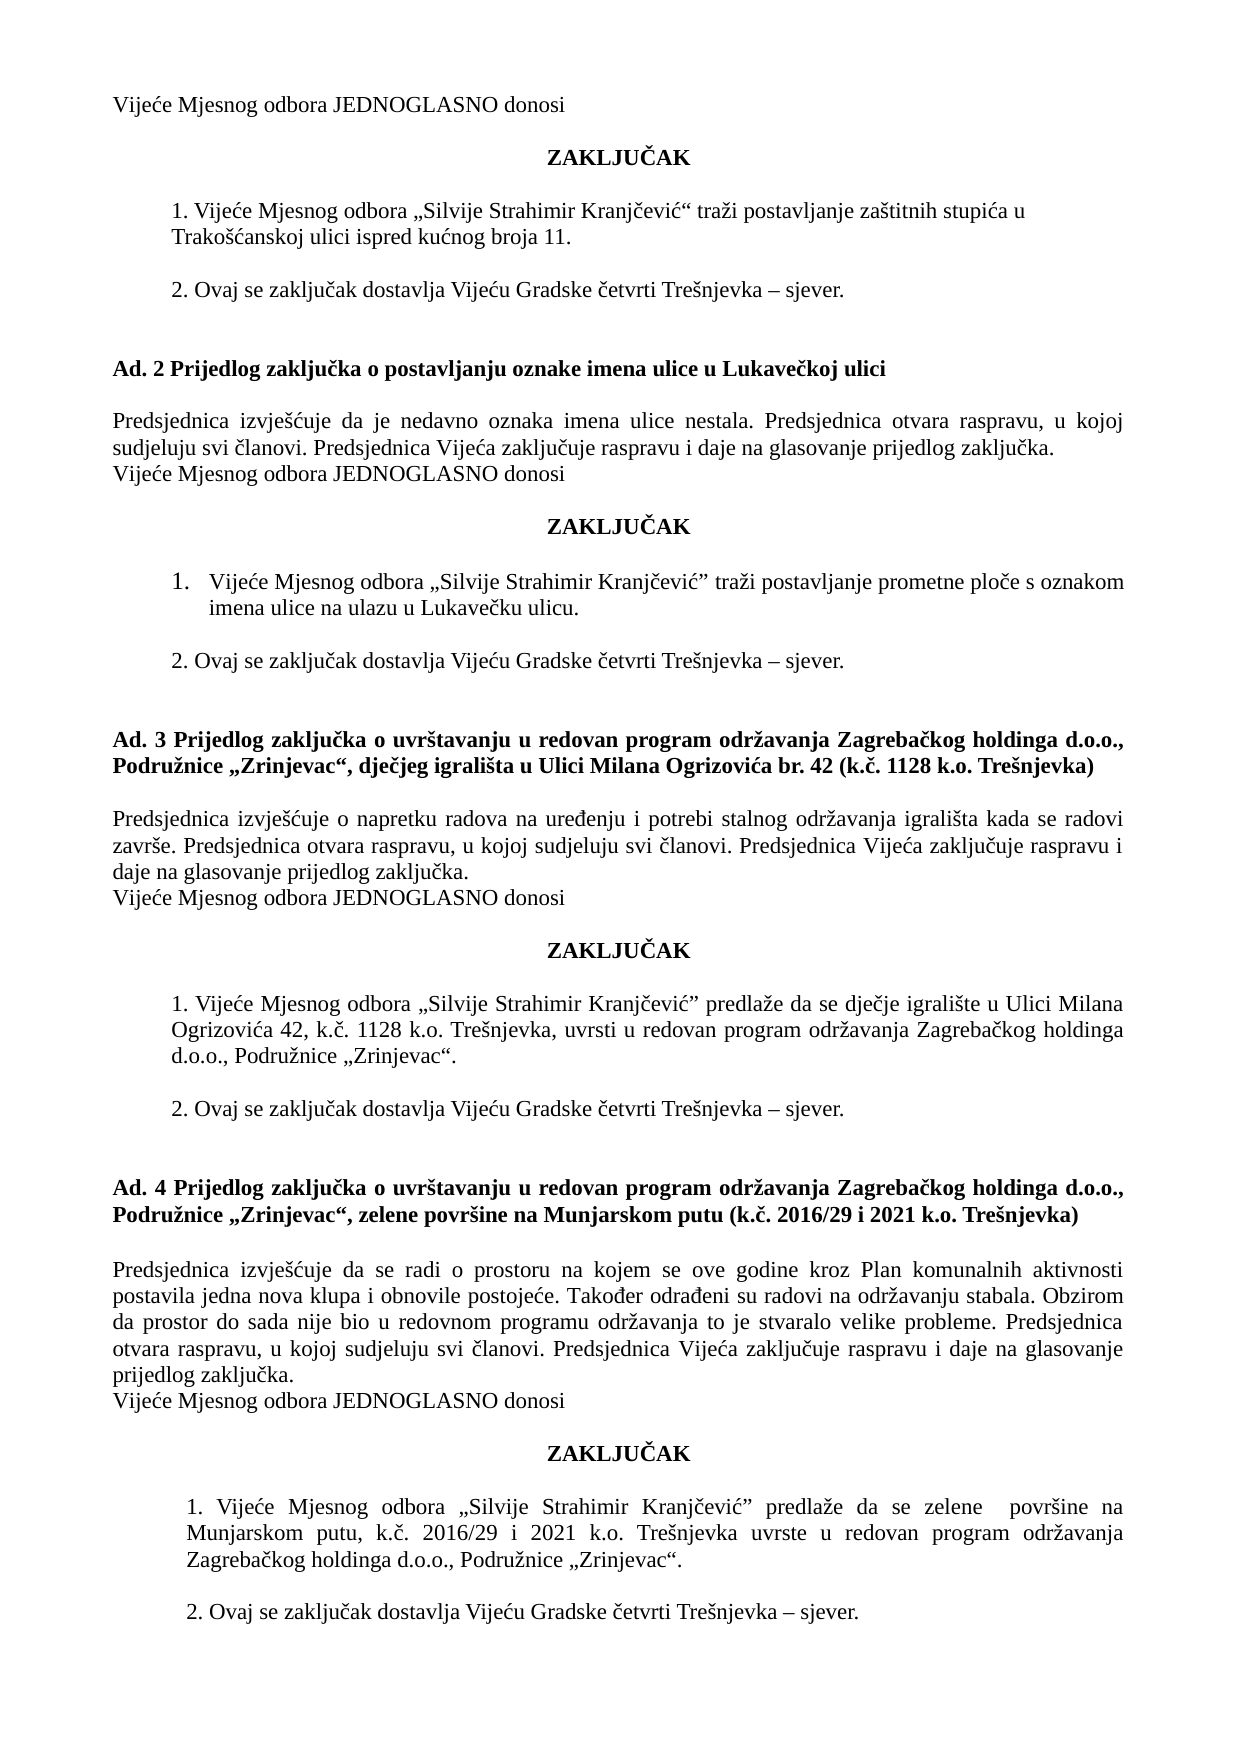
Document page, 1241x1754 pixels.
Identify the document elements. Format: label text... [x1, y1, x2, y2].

text 1. Vijeće Mjesnog odbora „Silvije Strahimir Kranjčević” predlaže da se zelene površine na Munjarskom putu, k.č. 2016/29 i 2021 k.o. Trešnjevka uvrste u redovan program održavanja Zagrebačkog holdinga d.o.o., Podružnice „Zrinjevac“. [186, 1493, 1125, 1572]
text Vijeće Mjesnog odbora JEDNOGLASNO donosi [112, 91, 1125, 118]
text Ad. 3 Prijedlog zaključka o uvrštavanju u redovan program održavanja Zagrebačkog holdinga d.o.o., Podružnice „Zrinjevac“, dječjeg igrališta u Ulici Milana Ogrizovića br. 42 (k.č. 1128 k.o. Trešnjevka) [112, 726, 1125, 779]
text Ad. 2 Prijedlog zaključka o postavljanju oznake imena ulice u Lukavečkoj ulici [112, 355, 1125, 381]
text 2. Ovaj se zaključak dostavlja Vijeću Gradske četvrti Trešnjevka – sjever. [112, 647, 1125, 673]
list Vijeće Mjesnog odbora „Silvije Strahimir Kranjčević” traži postavljanje prometne ploče s oznakom imena ulice na ulazu u Lukavečku ulicu. [171, 566, 1125, 621]
text 1. Vijeće Mjesnog odbora „Silvije Strahimir Kranjčević” predlaže da se dječje igralište u Ulici Milana Ogrizovića 42, k.č. 1128 k.o. Trešnjevka, uvrsti u redovan program održavanja Zagrebačkog holdinga d.o.o., Podružnice „Zrinjevac“. [171, 990, 1125, 1069]
text ZAKLJUČAK [112, 1440, 1125, 1467]
text Predsjednica izvješćuje da je nedavno oznaka imena ulice nestala. Predsjednica otvara raspravu, u kojoj sudjeluju svi članovi. Predsjednica Vijeća zaključuje raspravu i daje na glasovanje prijedlog zaključka. [112, 408, 1125, 460]
text 1. Vijeće Mjesnog odbora „Silvije Strahimir Kranjčević“ traži postavljanje zaštitnih stupića u Trakošćanskoj ulici ispred kućnog broja 11. [171, 197, 1125, 249]
text Vijeće Mjesnog odbora JEDNOGLASNO donosi [112, 460, 1125, 487]
text 2. Ovaj se zaključak dostavlja Vijeću Gradske četvrti Trešnjevka – sjever. [112, 276, 1125, 302]
text Predsjednica izvješćuje o napretku radova na uređenju i potrebi stalnog održavanja igrališta kada se radovi završe. Predsjednica otvara raspravu, u kojoj sudjeluju svi članovi. Predsjednica Vijeća zaključuje raspravu i daje na glasovanje prijedlog zaključka. [112, 805, 1125, 884]
text Predsjednica izvješćuje da se radi o prostoru na kojem se ove godine kroz Plan komunalnih aktivnosti postavila jedna nova klupa i obnovile postojeće. Također odrađeni su radovi na održavanju stabala. Obzirom da prostor do sada nije bio u redovnom programu održavanja to je stvaralo velike probleme. Predsjednica otvara raspravu, u kojoj sudjeluju svi članovi. Predsjednica Vijeća zaključuje raspravu i daje na glasovanje prijedlog zaključka. [112, 1256, 1125, 1387]
text ZAKLJUČAK [112, 144, 1125, 170]
text 2. Ovaj se zaključak dostavlja Vijeću Gradske četvrti Trešnjevka – sjever. [112, 1598, 1125, 1625]
text Vijeće Mjesnog odbora JEDNOGLASNO donosi [112, 1387, 1125, 1414]
text Ad. 4 Prijedlog zaključka o uvrštavanju u redovan program održavanja Zagrebačkog holdinga d.o.o., Podružnice „Zrinjevac“, zelene površine na Munjarskom putu (k.č. 2016/29 i 2021 k.o. Trešnjevka) [112, 1174, 1125, 1227]
text 2. Ovaj se zaključak dostavlja Vijeću Gradske četvrti Trešnjevka – sjever. [112, 1095, 1125, 1122]
text Vijeće Mjesnog odbora JEDNOGLASNO donosi [112, 884, 1125, 911]
text ZAKLJUČAK [112, 513, 1125, 539]
text ZAKLJUČAK [112, 937, 1125, 963]
